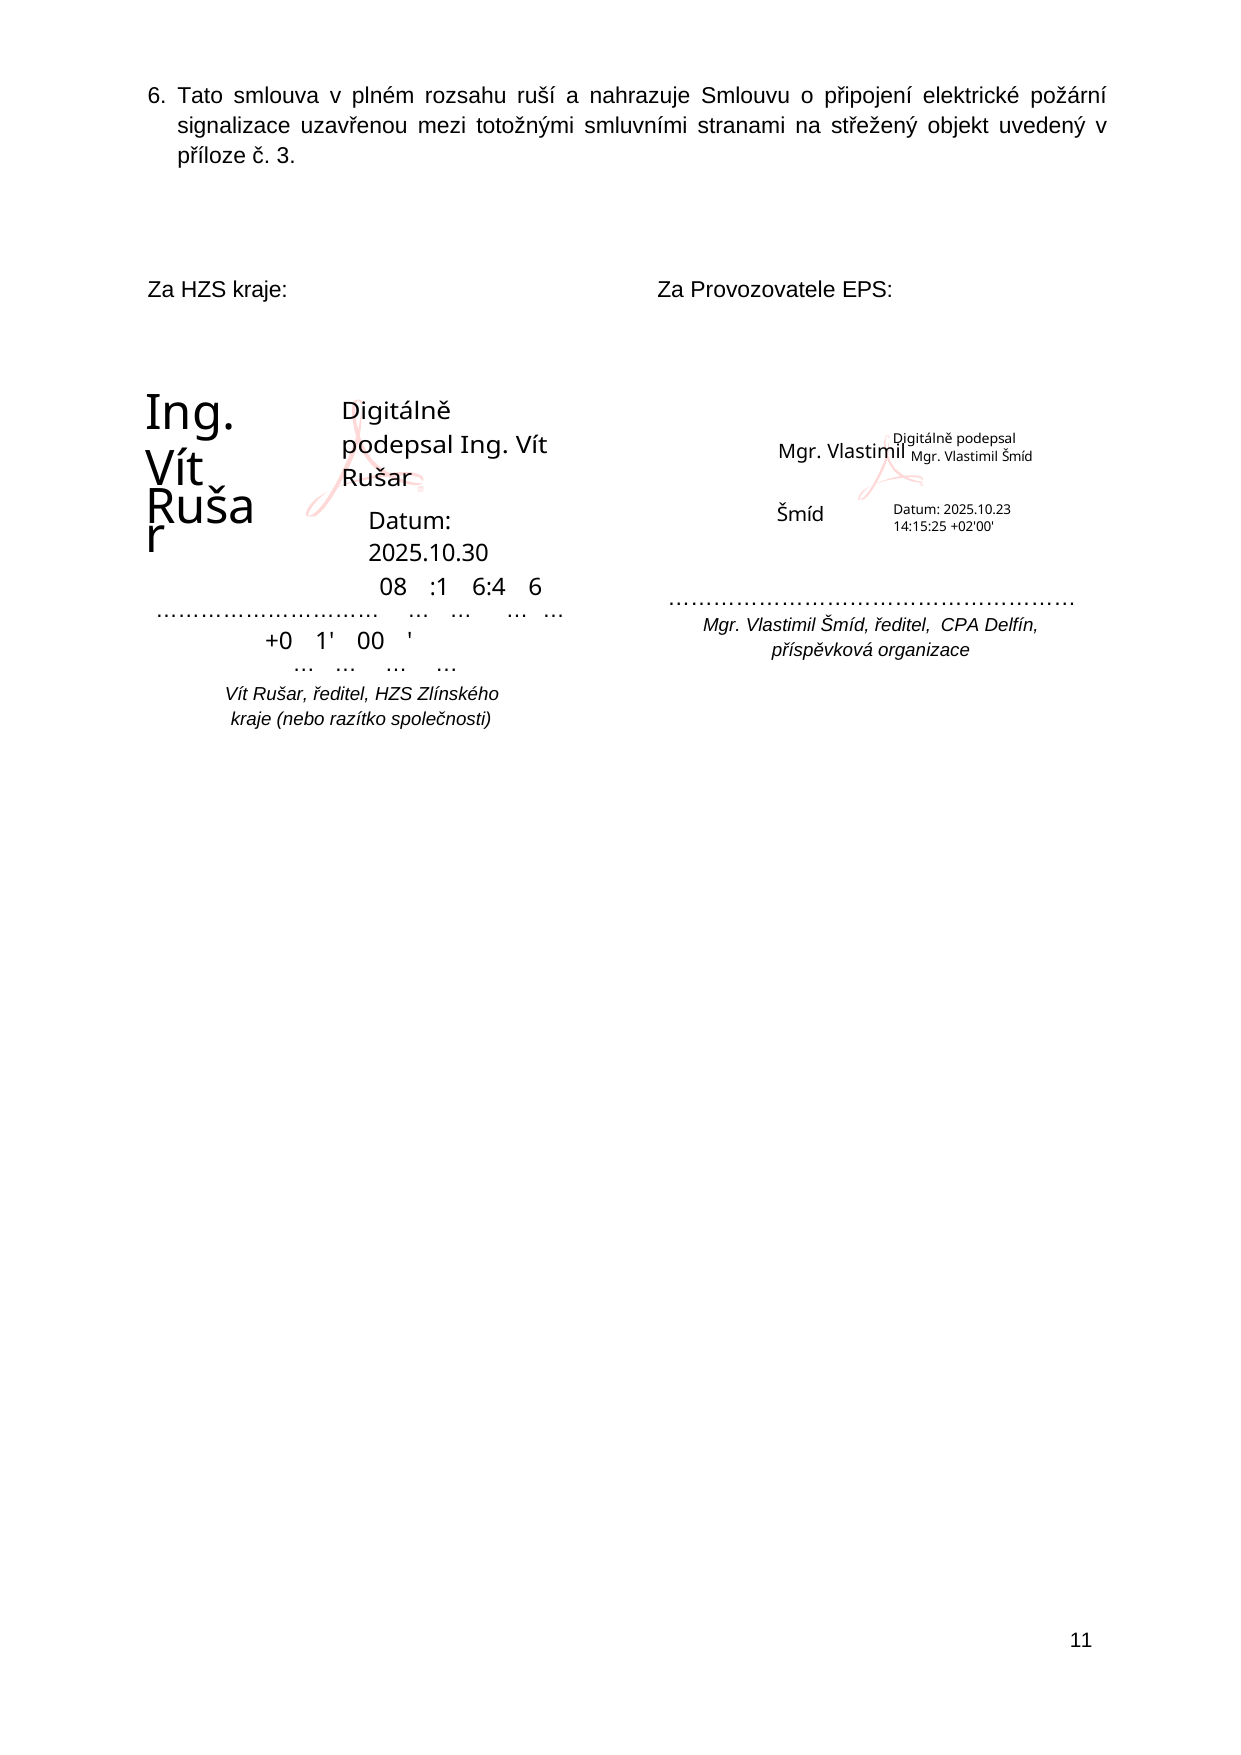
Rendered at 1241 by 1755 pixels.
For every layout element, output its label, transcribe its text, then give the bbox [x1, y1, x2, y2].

text Vít Rušar, ředitel, HZS Zlínského kraje (nebo razítko společnosti) [201, 683, 522, 729]
text ……………………………………………… Mgr. Vlastimil Šmíd, ředitel, CPA Delfín, příspěvková organizace [665, 584, 1078, 660]
subtitle Rušar [145, 500, 262, 559]
text Datum: 2025.10.23 [893, 500, 1108, 519]
subtitle Digitálně podepsal Ing. Vít Rušar [341, 394, 561, 494]
text Šmíd [777, 500, 824, 527]
text 14:15:25 +02'00' [893, 519, 1108, 535]
subtitle Datum: 2025.10.30 [368, 504, 561, 569]
subtitle Ing. Vít [145, 385, 292, 497]
text Digitálně podepsal [895, 434, 1108, 446]
list Tato smlouva v plném rozsahu ruší a nahrazuje Smlouvu o připojení elektrické požární signalizace uzavřenou mezi totožnými smluvními stranami na střežený objekt uvedený v příloze č. 3. [147, 82, 1108, 168]
text Mgr. Vlastimil Mgr. Vlastimil Šmíd [889, 446, 1108, 466]
text Za HZS kraje: Za Provozovatele EPS: [147, 276, 1108, 302]
text Mgr. Vlastimil Mgr. Vlastimil Šmíd [778, 446, 885, 466]
text …………………………08…:1…6:4…6…+0…1'…00…' … [151, 569, 572, 679]
